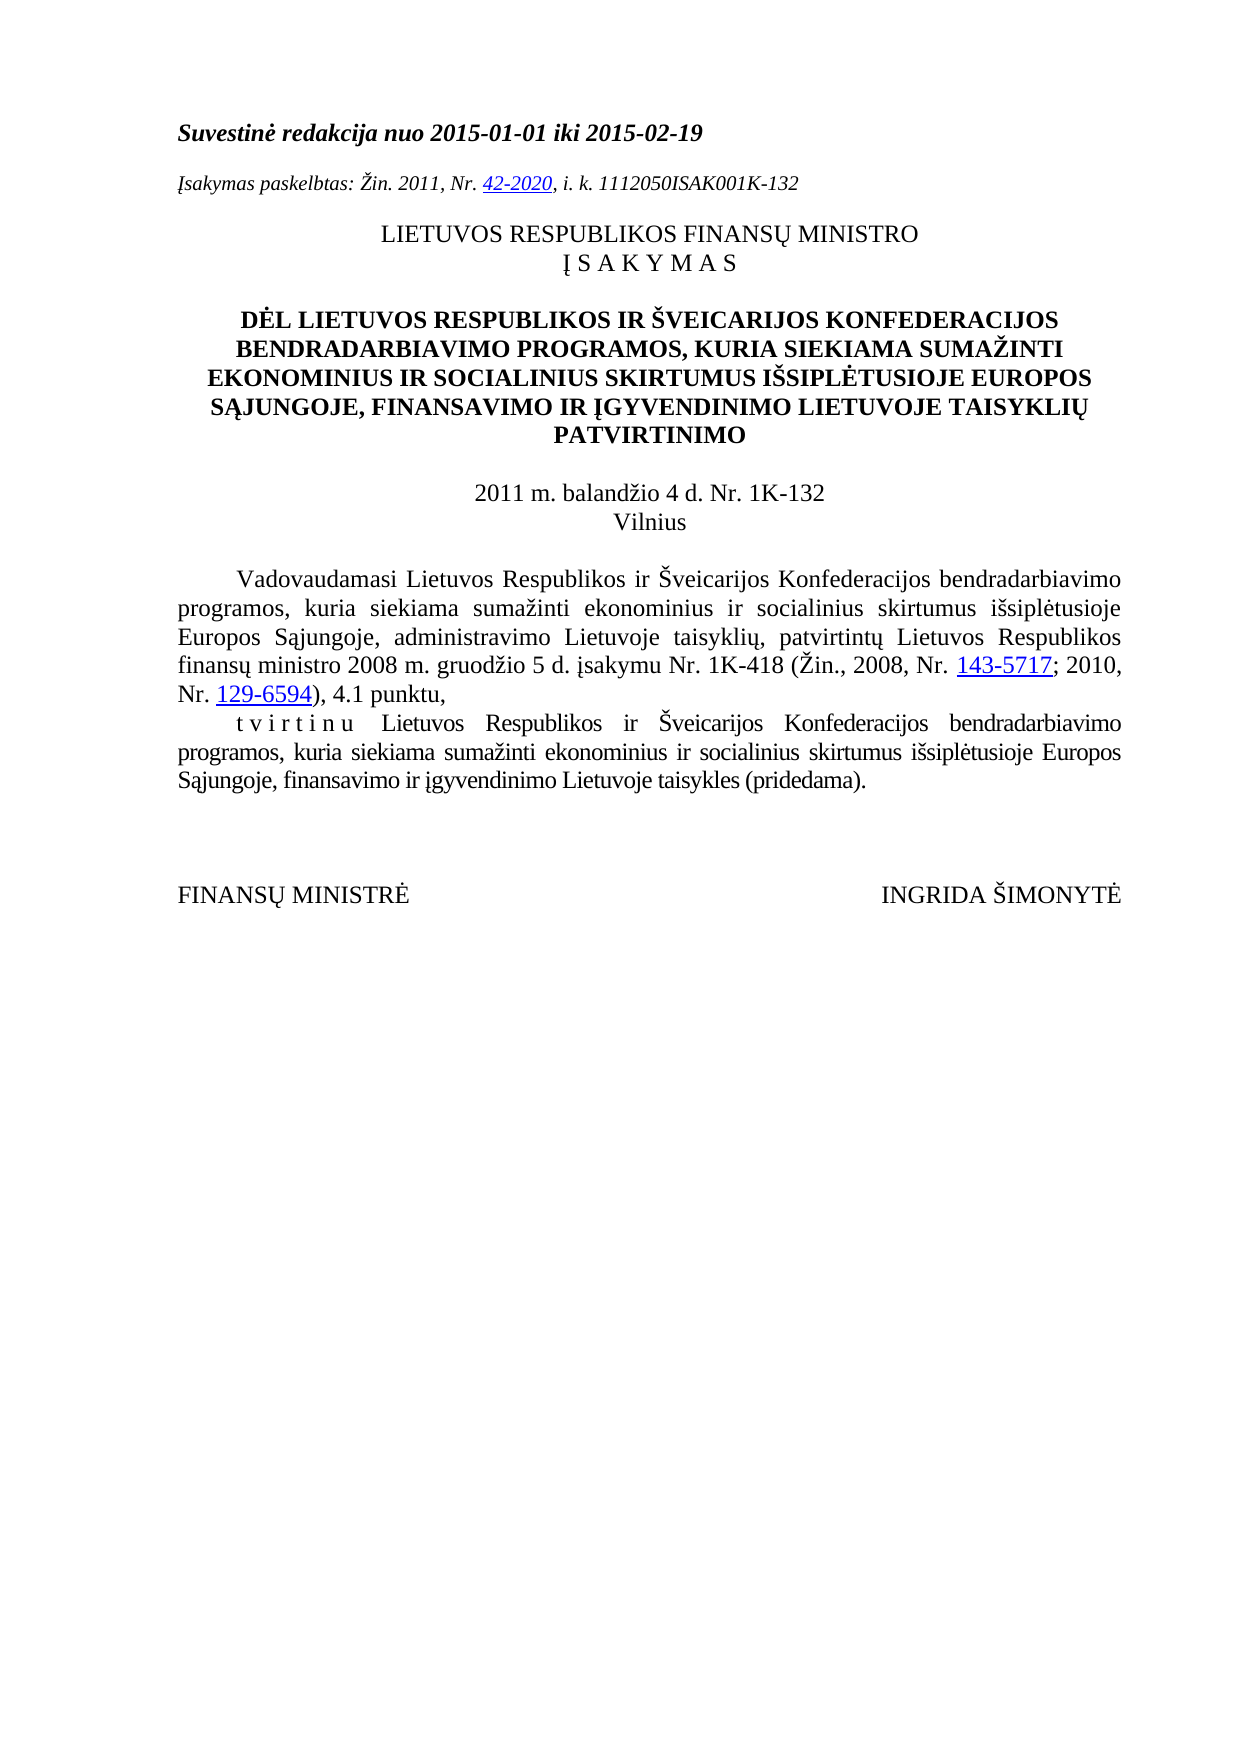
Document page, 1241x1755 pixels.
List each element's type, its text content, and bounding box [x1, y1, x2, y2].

text DĖL LIETUVOS RESPUBLIKOS IR ŠVEICARIJOS KONFEDERACIJOS BENDRADARBIAVIMO PROGRAMOS, KURIA SIEKIAMA SUMAŽINTI EKONOMINIUS IR SOCIALINIUS SKIRTUMUS IŠSIPLĖTUSIOJE EUROPOS SĄJUNGOJE, FINANSAVIMO IR ĮGYVENDINIMO LIETUVOJE TAISYKLIŲ PATVIRTINIMO [177, 305, 1122, 449]
text Suvestinė redakcija nuo 2015-01-01 iki 2015-02-19 [177, 118, 1122, 147]
text LIETUVOS RESPUBLIKOS FINANSŲ MINISTRO [177, 219, 1122, 248]
text FINANSŲ MINISTRĖ INGRIDA ŠIMONYTĖ [177, 880, 1122, 909]
text Vadovaudamasi Lietuvos Respublikos ir Šveicarijos Konfederacijos bendradarbiavimo programos, kuria siekiama sumažinti ekonominius ir socialinius skirtumus išsiplėtusioje Europos Sąjungoje, administravimo Lietuvoje taisyklių, patvirtintų Lietuvos Respublikos finansų ministro 2008 m. gruodžio 5 d. įsakymu Nr. 1K-418 (Žin., 2008, Nr. 143-5717; 2010, Nr. 129-6594), 4.1 punktu, [177, 564, 1122, 708]
text tvirtinu Lietuvos Respublikos ir Šveicarijos Konfederacijos bendradarbiavimo programos, kuria siekiama sumažinti ekonominius ir socialinius skirtumus išsiplėtusioje Europos Sąjungoje, finansavimo ir įgyvendinimo Lietuvoje taisykles (pridedama). [177, 708, 1122, 794]
text Vilnius [177, 507, 1122, 535]
text ĮSAKYMAS [177, 248, 1122, 277]
text 2011 m. balandžio 4 d. Nr. 1K-132 [177, 478, 1122, 507]
text Įsakymas paskelbtas: Žin. 2011, Nr. 42-2020, i. k. 1112050ISAK001K-132 [177, 171, 1122, 195]
